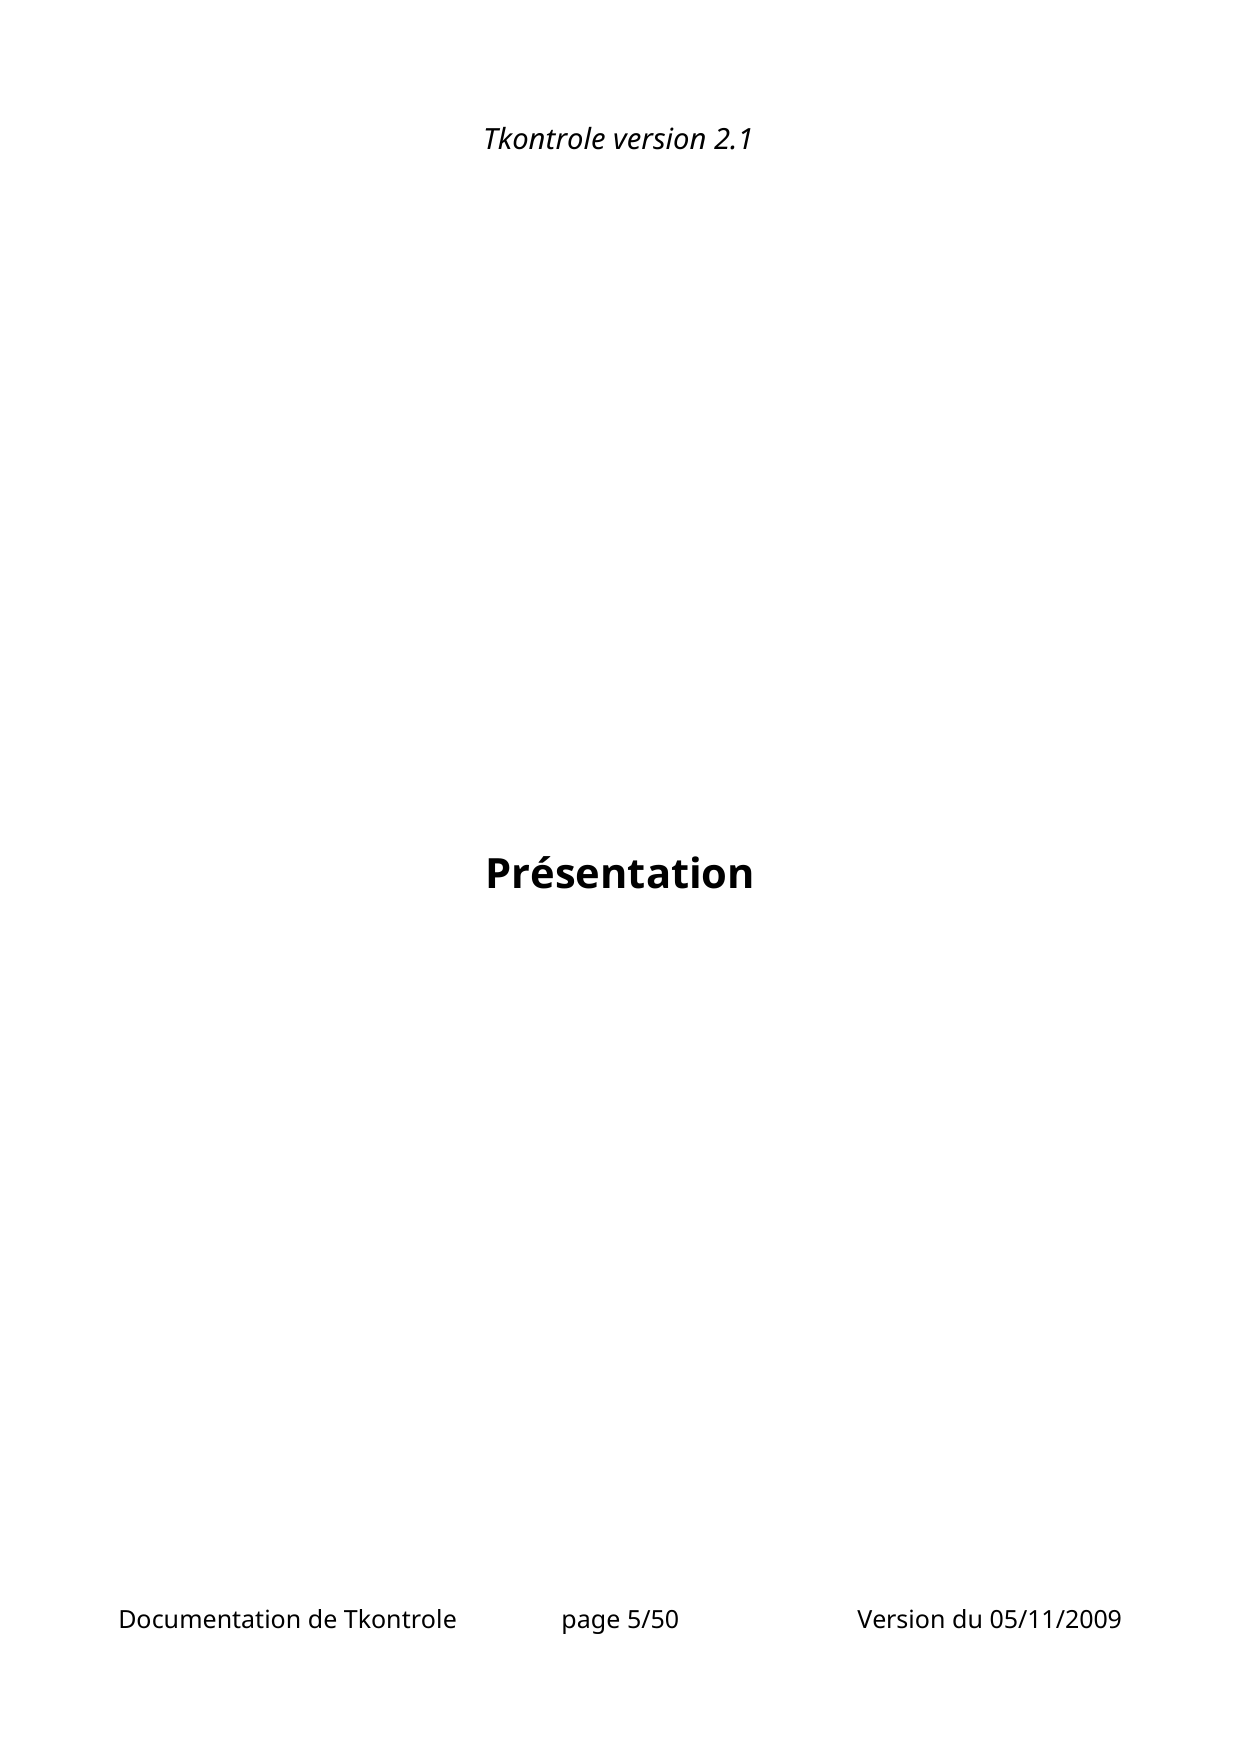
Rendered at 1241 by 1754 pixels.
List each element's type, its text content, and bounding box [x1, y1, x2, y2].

subtitle Présentation [118, 843, 1122, 900]
